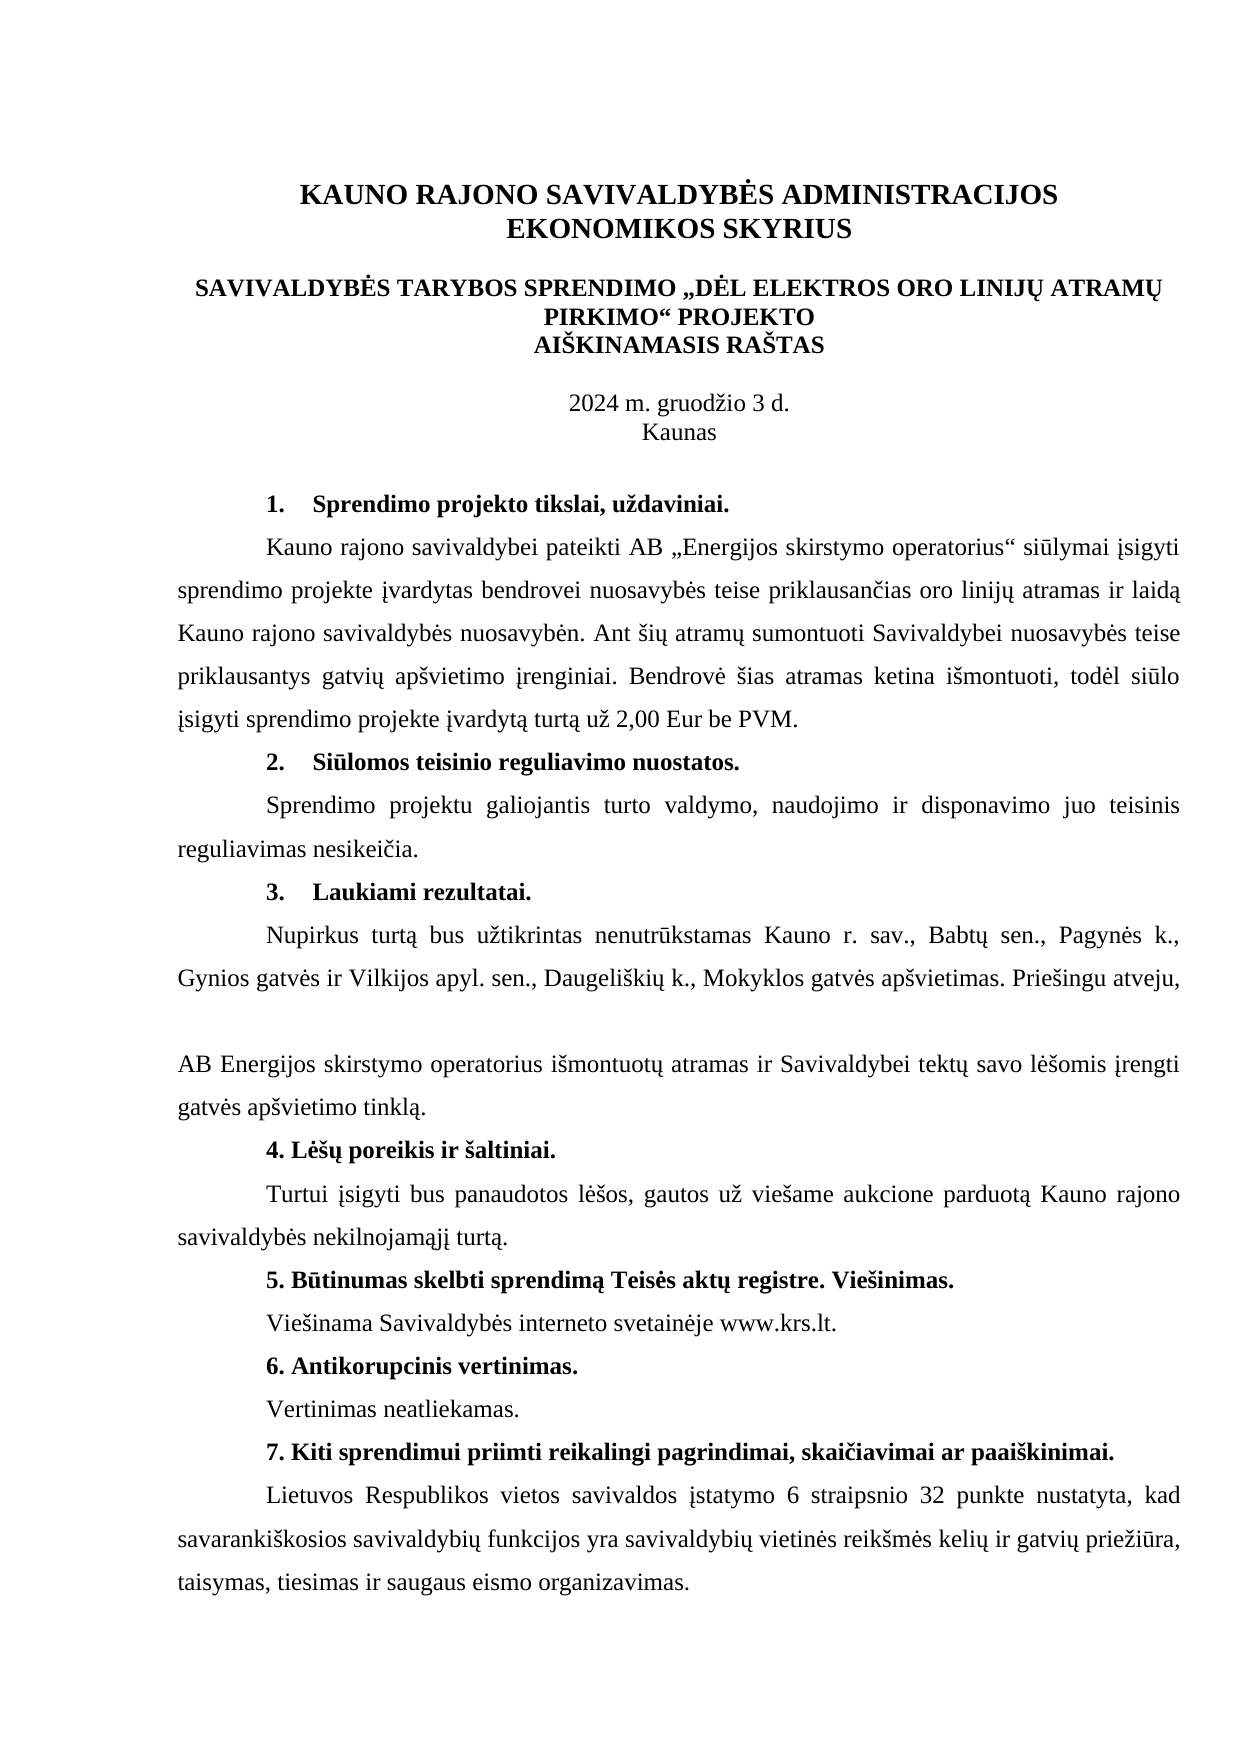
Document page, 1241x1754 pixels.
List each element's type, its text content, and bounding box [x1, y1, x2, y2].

text Viešinama Savivaldybės interneto svetainėje www.krs.lt. [177, 1308, 1181, 1337]
text 6. Antikorupcinis vertinimas. [177, 1351, 1181, 1380]
text EKONOMIKOS SKYRIUS [177, 211, 1181, 244]
text 2. Siūlomos teisinio reguliavimo nuostatos. [177, 747, 1181, 776]
text Kaunas [177, 417, 1181, 446]
text Vertinimas neatliekamas. [177, 1394, 1181, 1423]
text 7. Kiti sprendimui priimti reikalingi pagrindimai, skaičiavimai ar paaiškinimai. [177, 1437, 1181, 1466]
text Lietuvos Respublikos vietos savivaldos įstatymo 6 straipsnio 32 punkte nustatyta, kad savarankiškosios savivaldybių funkcijos yra savivaldybių vietinės reikšmės kelių ir gatvių priežiūra, taisymas, tiesimas ir saugaus eismo organizavimas. [177, 1481, 1181, 1596]
text Kauno rajono savivaldybei pateikti AB „Energijos skirstymo operatorius“ siūlymai įsigyti sprendimo projekte įvardytas bendrovei nuosavybės teise priklausančias oro linijų atramas ir laidą Kauno rajono savivaldybės nuosavybėn. Ant šių atramų sumontuoti Savivaldybei nuosavybės teise priklausantys gatvių apšvietimo įrenginiai. Bendrovė šias atramas ketina išmontuoti, todėl siūlo įsigyti sprendimo projekte įvardytą turtą už 2,00 Eur be PVM. [177, 532, 1181, 733]
text 2024 m. gruodžio 3 d. [177, 388, 1181, 417]
text 5. Būtinumas skelbti sprendimą Teisės aktų registre. Viešinimas. [177, 1265, 1181, 1294]
text Turtui įsigyti bus panaudotos lėšos, gautos už viešame aukcione parduotą Kauno rajono savivaldybės nekilnojamąjį turtą. [177, 1179, 1181, 1251]
text AIŠKINAMASIS RAŠTAS [177, 331, 1181, 359]
text Sprendimo projektu galiojantis turto valdymo, naudojimo ir disponavimo juo teisinis reguliavimas nesikeičia. [177, 791, 1181, 862]
text 3. Laukiami rezultatai. [177, 877, 1181, 906]
text SAVIVALDYBĖS TARYBOS SPRENDIMO „DĖL ELEKTROS ORO LINIJŲ ATRAMŲ PIRKIMO“ PROJEKTO [177, 273, 1181, 331]
text Nupirkus turtą bus užtikrintas nenutrūkstamas Kauno r. sav., Babtų sen., Pagynės k., Gynios gatvės ir Vilkijos apyl. sen., Daugeliškių k., Mokyklos gatvės apšvietimas. Priešingu atveju, AB Energijos skirstymo operatorius išmontuotų atramas ir Savivaldybei tektų savo lėšomis įrengti gatvės apšvietimo tinklą. [177, 920, 1181, 1121]
text KAUNO RAJONO SAVIVALDYBĖS ADMINISTRACIJOS [177, 177, 1181, 211]
text 1. Sprendimo projekto tikslai, uždaviniai. [177, 489, 1181, 517]
text 4. Lėšų poreikis ir šaltiniai. [177, 1136, 1181, 1164]
